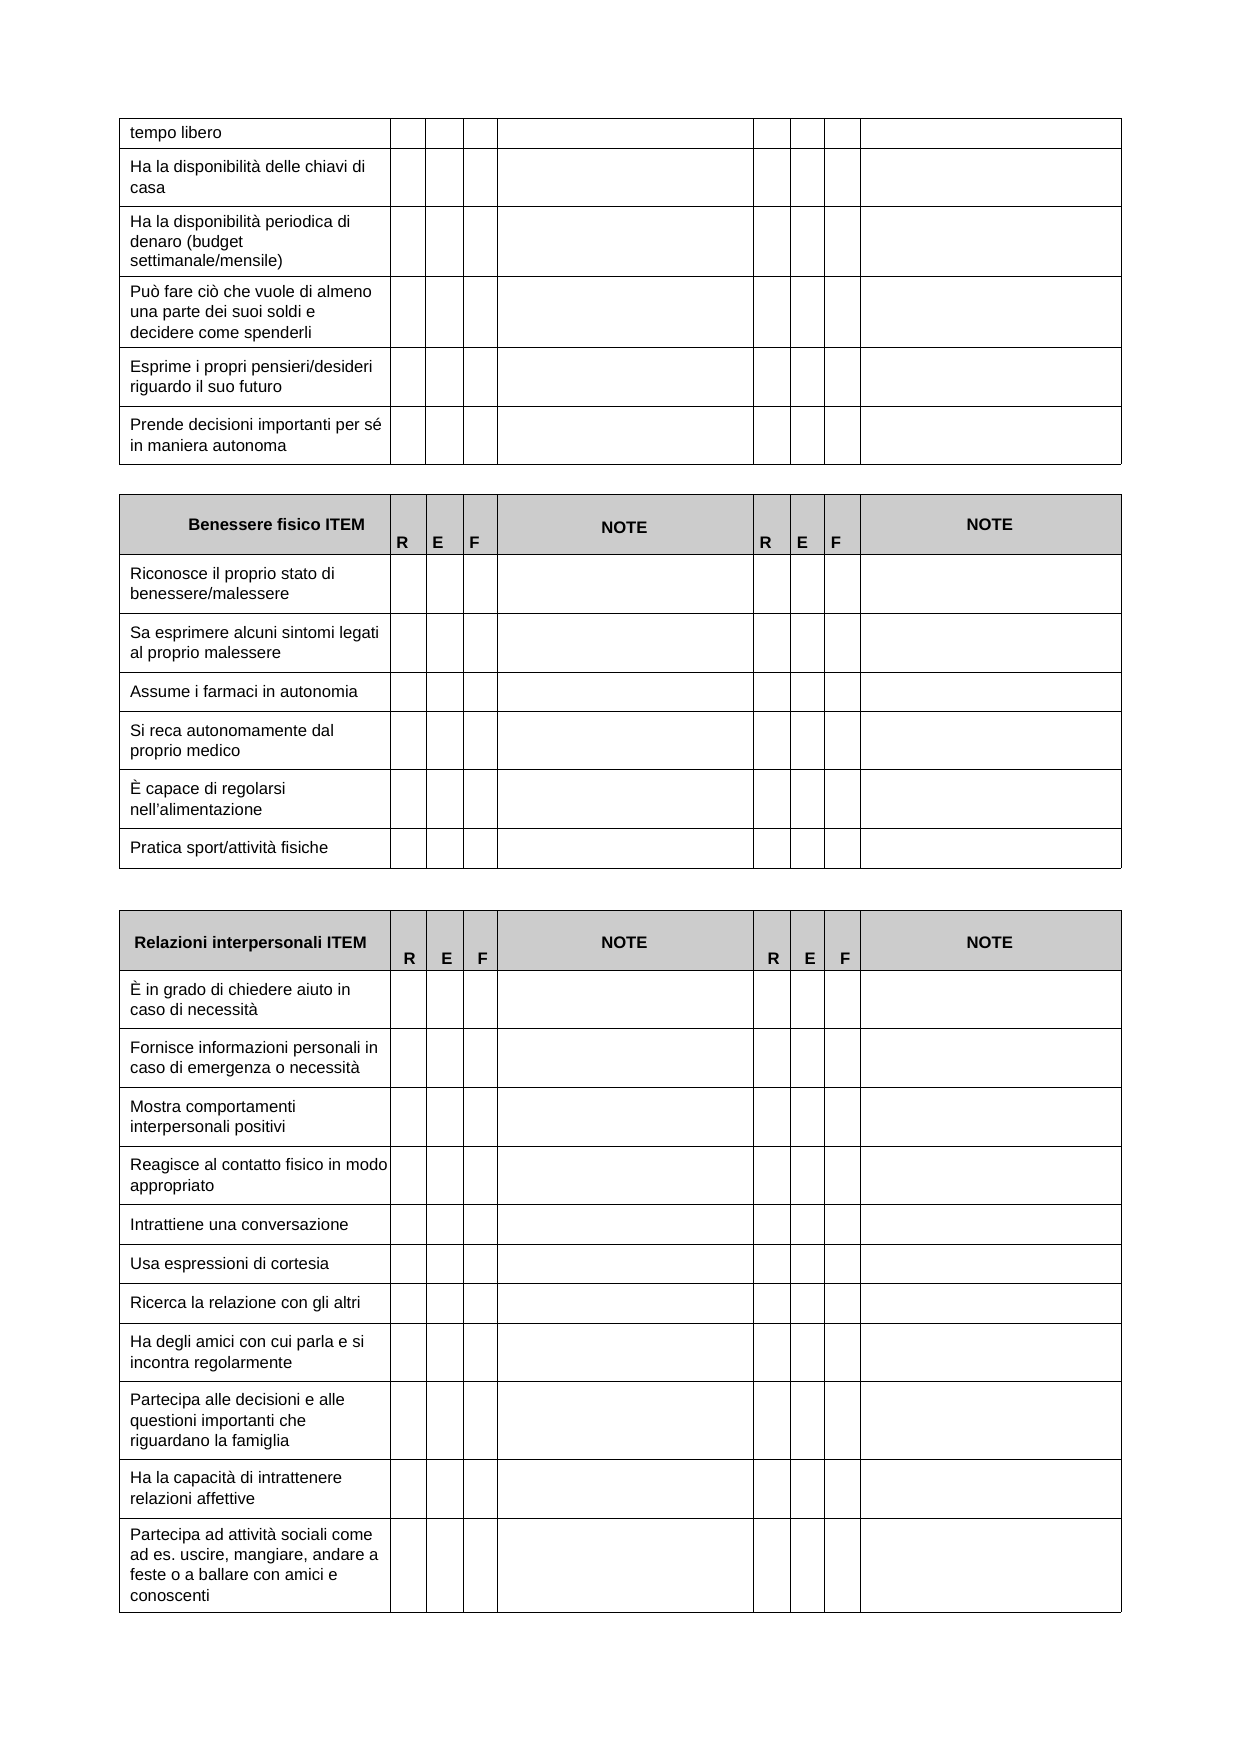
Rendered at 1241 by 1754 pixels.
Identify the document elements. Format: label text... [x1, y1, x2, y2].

table_cell Fornisce informazioni personali in caso di emergenza o necessità [120, 1029, 390, 1087]
table_header NOTE [498, 911, 753, 970]
table_cell [791, 1088, 824, 1146]
table_header NOTE [861, 495, 1121, 554]
table_cell [754, 1029, 790, 1087]
table_cell Intrattiene una conversazione [120, 1205, 390, 1244]
table_cell [391, 555, 426, 613]
table_cell [861, 1029, 1121, 1087]
table_header R [754, 911, 790, 970]
table_cell [427, 614, 463, 672]
table_cell [498, 149, 753, 206]
table_cell [754, 1147, 790, 1204]
table_cell [825, 1460, 860, 1517]
table_cell [791, 770, 824, 828]
table_cell [498, 614, 753, 672]
table_cell Ha la disponibilità delle chiavi di casa [120, 149, 390, 206]
table_cell [426, 119, 463, 147]
table_cell [391, 1324, 426, 1381]
table_cell [427, 1460, 463, 1517]
table_cell [754, 119, 790, 147]
table_cell [825, 1147, 860, 1204]
table_header F [464, 495, 497, 554]
table_cell [498, 1088, 753, 1146]
table_cell [754, 348, 790, 406]
table_header E [791, 495, 824, 554]
table_header F [464, 911, 497, 970]
table_cell [825, 1382, 860, 1459]
table_cell [861, 770, 1121, 828]
table_cell [754, 149, 790, 206]
table_cell [861, 1147, 1121, 1204]
table_cell Partecipa alle decisioni e alle questioni importanti che riguardano la famiglia [120, 1382, 390, 1459]
table_cell [391, 829, 426, 867]
table_cell [825, 971, 860, 1028]
table_cell [861, 673, 1121, 711]
table_cell [791, 555, 824, 613]
table_cell [464, 1284, 497, 1322]
table_cell [861, 1460, 1121, 1517]
table_cell [754, 1088, 790, 1146]
table_header Relazioni interpersonali ITEM [120, 911, 390, 970]
table_cell [498, 1382, 753, 1459]
table_cell [498, 1245, 753, 1283]
table_cell Sa esprimere alcuni sintomi legati al proprio malessere [120, 614, 390, 672]
table_cell [498, 119, 753, 147]
table_header E [427, 911, 463, 970]
table_cell [498, 207, 753, 276]
table_cell [825, 1029, 860, 1087]
table_cell [427, 673, 463, 711]
table_cell [391, 149, 425, 206]
table_cell [464, 712, 497, 769]
table_cell [464, 829, 497, 867]
table_cell [426, 407, 463, 464]
table_cell [391, 1245, 426, 1283]
table_cell [391, 1519, 426, 1612]
table_cell [427, 1245, 463, 1283]
table_cell [791, 1147, 824, 1204]
table_cell È in grado di chiedere aiuto in caso di necessità [120, 971, 390, 1028]
table_cell È capace di regolarsi nell’alimentazione [120, 770, 390, 828]
table_cell [464, 1147, 497, 1204]
table_cell [825, 277, 860, 347]
table_cell Pratica sport/attività fisiche [120, 829, 390, 867]
table_cell [825, 149, 860, 206]
table_cell [498, 673, 753, 711]
table_cell [754, 971, 790, 1028]
table_header NOTE [498, 495, 753, 554]
table_cell [427, 770, 463, 828]
table_cell [754, 770, 790, 828]
table_cell [861, 829, 1121, 867]
table_cell [861, 971, 1121, 1028]
table_cell tempo libero [120, 119, 390, 147]
table_cell [754, 1382, 790, 1459]
table_cell [825, 829, 860, 867]
table_cell [754, 277, 790, 347]
table_cell [464, 1245, 497, 1283]
table_cell [791, 348, 824, 406]
table_cell [791, 277, 824, 347]
table_cell Ha la capacità di intrattenere relazioni affettive [120, 1460, 390, 1517]
table_cell [391, 1205, 426, 1244]
table_cell [391, 207, 425, 276]
table_cell [861, 1382, 1121, 1459]
table_cell Assume i farmaci in autonomia [120, 673, 390, 711]
table_cell [427, 971, 463, 1028]
table_cell [391, 277, 425, 347]
table_cell [861, 407, 1121, 464]
table_cell [498, 770, 753, 828]
table_cell [427, 1147, 463, 1204]
table_cell [498, 1324, 753, 1381]
table_cell [426, 207, 463, 276]
table_cell [464, 673, 497, 711]
table_header E [427, 495, 463, 554]
table_cell [464, 348, 497, 406]
table_cell [498, 1460, 753, 1517]
table_cell [391, 119, 425, 147]
table_header NOTE [861, 911, 1121, 970]
table_cell [498, 1029, 753, 1087]
table_cell [791, 829, 824, 867]
table_cell [825, 207, 860, 276]
table_cell [754, 407, 790, 464]
table_cell [754, 1519, 790, 1612]
table_cell [791, 1245, 824, 1283]
table_cell Si reca autonomamente dal proprio medico [120, 712, 390, 769]
table_cell [791, 1324, 824, 1381]
table_cell [391, 971, 426, 1028]
table_cell [391, 770, 426, 828]
table_cell [498, 555, 753, 613]
table_cell [825, 1245, 860, 1283]
table_cell Riconosce il proprio stato di benessere/malessere [120, 555, 390, 613]
table_cell [427, 1519, 463, 1612]
table_cell [427, 1382, 463, 1459]
table_cell [861, 614, 1121, 672]
table_cell [861, 1519, 1121, 1612]
table_cell [464, 770, 497, 828]
table_cell [791, 1284, 824, 1322]
table_cell [861, 555, 1121, 613]
table_cell [825, 1324, 860, 1381]
table_cell [754, 673, 790, 711]
table_cell [825, 1205, 860, 1244]
table_cell [754, 614, 790, 672]
table_cell [498, 1284, 753, 1322]
table_cell [427, 1324, 463, 1381]
table_cell [791, 407, 824, 464]
table_cell [498, 829, 753, 867]
table_cell [754, 1460, 790, 1517]
table_cell [791, 207, 824, 276]
table_cell [861, 1088, 1121, 1146]
table_cell [498, 1519, 753, 1612]
table_cell [861, 149, 1121, 206]
table_cell [861, 348, 1121, 406]
table_cell [426, 277, 463, 347]
table_cell [426, 348, 463, 406]
table_cell [427, 712, 463, 769]
table_cell [825, 614, 860, 672]
table_cell [464, 614, 497, 672]
table_cell [825, 119, 860, 147]
table_cell [791, 1519, 824, 1612]
table_cell [391, 673, 426, 711]
table_header F [825, 495, 860, 554]
table_cell Mostra comportamenti interpersonali positivi [120, 1088, 390, 1146]
table_cell [498, 712, 753, 769]
table_cell [498, 348, 753, 406]
table_cell [825, 1519, 860, 1612]
table_header E [791, 911, 824, 970]
table_cell [825, 1088, 860, 1146]
table_cell [791, 673, 824, 711]
table_cell Reagisce al contatto fisico in modo appropriato [120, 1147, 390, 1204]
table_cell [464, 149, 497, 206]
table_cell [391, 1147, 426, 1204]
table_cell Ha degli amici con cui parla e si incontra regolarmente [120, 1324, 390, 1381]
table_cell Ricerca la relazione con gli altri [120, 1284, 390, 1322]
table_cell [427, 1029, 463, 1087]
table_cell [791, 1382, 824, 1459]
table_header R [391, 911, 426, 970]
table_cell Partecipa ad attività sociali come ad es. uscire, mangiare, andare a feste o a ballare con amici e conoscenti [120, 1519, 390, 1612]
table_cell [791, 971, 824, 1028]
table_cell Usa espressioni di cortesia [120, 1245, 390, 1283]
table_header F [825, 911, 860, 970]
table_cell [754, 829, 790, 867]
table_cell [825, 1284, 860, 1322]
table_cell [427, 555, 463, 613]
table_cell [464, 119, 497, 147]
table_cell [754, 712, 790, 769]
table_cell [861, 1245, 1121, 1283]
table_cell [391, 1284, 426, 1322]
table_cell [825, 770, 860, 828]
table_cell [791, 614, 824, 672]
table_cell [498, 1147, 753, 1204]
table_cell [861, 712, 1121, 769]
table_cell [464, 555, 497, 613]
table_cell [861, 1205, 1121, 1244]
table_cell [498, 1205, 753, 1244]
table_cell [825, 407, 860, 464]
table_cell [861, 277, 1121, 347]
table_cell [464, 1088, 497, 1146]
table_cell [791, 119, 824, 147]
table_cell [391, 1088, 426, 1146]
table_cell [825, 555, 860, 613]
table_cell [861, 207, 1121, 276]
table_cell [391, 614, 426, 672]
table_cell [754, 1205, 790, 1244]
table_cell [464, 1205, 497, 1244]
table_cell [464, 971, 497, 1028]
table_cell [791, 1205, 824, 1244]
table_cell Esprime i propri pensieri/desideri riguardo il suo futuro [120, 348, 390, 406]
table_cell [391, 1029, 426, 1087]
table_cell [861, 119, 1121, 147]
table_cell [427, 1088, 463, 1146]
table_cell [464, 1382, 497, 1459]
table_header R [754, 495, 790, 554]
table_header R [391, 495, 426, 554]
table_cell [464, 1519, 497, 1612]
table_cell [791, 1460, 824, 1517]
table_cell [754, 1245, 790, 1283]
table_cell [391, 348, 425, 406]
table_cell [825, 712, 860, 769]
table_cell [754, 555, 790, 613]
table_cell [464, 1460, 497, 1517]
table_cell [861, 1284, 1121, 1322]
table_cell [464, 1029, 497, 1087]
table_cell [754, 1284, 790, 1322]
table_cell [391, 712, 426, 769]
table_cell [464, 277, 497, 347]
table_cell [391, 407, 425, 464]
table_header Benessere fisico ITEM [120, 495, 390, 554]
table_cell Ha la disponibilità periodica di denaro (budget settimanale/mensile) [120, 207, 390, 276]
table_cell [861, 1324, 1121, 1381]
table_cell [426, 149, 463, 206]
table_cell [464, 1324, 497, 1381]
table_cell [427, 1284, 463, 1322]
table_cell [825, 673, 860, 711]
table_cell [391, 1460, 426, 1517]
table_cell [498, 277, 753, 347]
table_cell Può fare ciò che vuole di almeno una parte dei suoi soldi e decidere come spenderli [120, 277, 390, 347]
table_cell [791, 1029, 824, 1087]
table_cell [791, 149, 824, 206]
table_cell [791, 712, 824, 769]
table_cell [754, 207, 790, 276]
table_cell [464, 407, 497, 464]
table_cell [391, 1382, 426, 1459]
table_cell [754, 1324, 790, 1381]
table_cell [464, 207, 497, 276]
table_cell [498, 971, 753, 1028]
table_cell [427, 829, 463, 867]
table_cell Prende decisioni importanti per sé in maniera autonoma [120, 407, 390, 464]
table_cell [498, 407, 753, 464]
table_cell [427, 1205, 463, 1244]
table_cell [825, 348, 860, 406]
